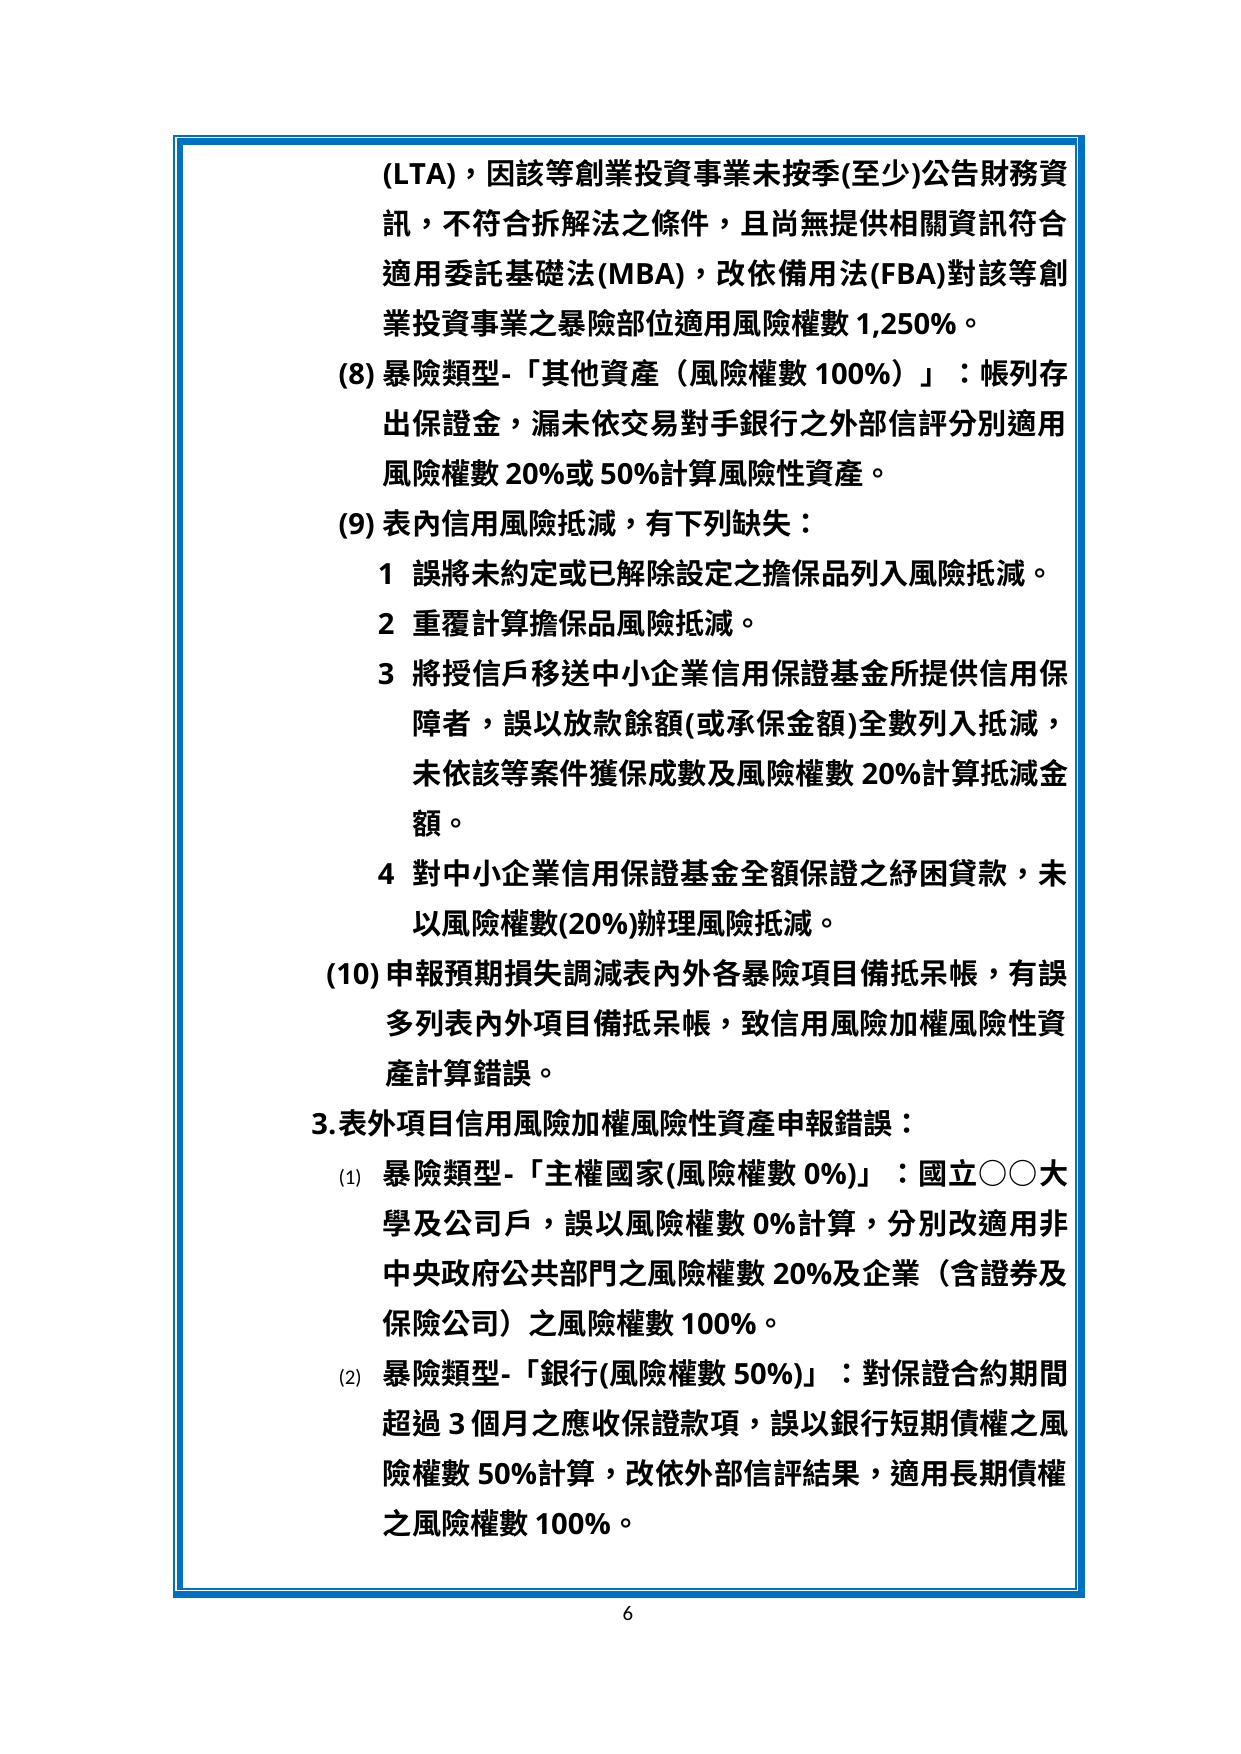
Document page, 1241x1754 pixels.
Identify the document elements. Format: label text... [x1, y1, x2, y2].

table_header 態樣二：資本適足率申報有誤差： 自有資本申報錯誤： 誤將超過預期損失部分之保證責任準備及非屬授信資產所產生之信用減損扣除。 所得稅費用計算錯誤，致第一類資本淨額少列。 依IFRS9估計之預期損失有下列缺失，致得列入第二類資本之「營業準備及備抵呆帳」錯誤： ①對未產生信用減損之授信債權及應收利息，誤列入STAGE 3計算，致預期損失多列。 ②對已產生信用減損之授信債權，漏未列入STAGE 3計算，致預期損失少列。 表內項目信用風險加權風險性資產申報錯誤： 暴險類型-「主權國家（風險權數0%）」：持有國外○○州政府公債及交易對手為國外○○州財政公司，誤以風險權數0%計算，改列為非中央政府公共部門（風險權數20%）。 暴險類型-「非中央政府公共部門」：風險權數適用錯誤（如50%，誤適用20%）；銀行保險代理部（風險權數0%）誤列非中央政府公共部門(風險權數100%)。 暴險類型-「銀行(含多邊開發銀行及集中結算交易對手)」： ①對交易迄日超逾3個月之存放銀行同業，誤以銀行短期債權之風險權數20%計算，改依外部信評結果，適用長期債權之風險權數50%。 ②對未評等之國外存放銀行同業或拆放銀行同業，誤以未評等之銀行短期債權風險權數50%計算，未依規定以不得低於該銀行註冊登記所在之主權國家(越南及緬甸)所適用之風險權數100%計算。 暴險類型-「企業(含證券及保險公司)」：屬未送保之中小企業信用保證基金放款案件，風險權數由20%調至100%；無外部信評之企業債權，風險權數由50%調至100%。 暴險類型-「零售債權(風險權數75%或100%)」： 有未符合格零售債權之單一中小企業之聯貸案暴險，或非屬中小企業認定標準之中小企業，改適用企業（含證券及保險公司）之風險權數100%。 屬住宅用不動產暴險，改適用一般住宅用不動產之風險權數20%、25%或30%。 屬土地收購、開發及建築(ADC)暴險，改適用土地收購、開發及建築(ADC)之風險權數150%。 暴險類型-「不動產暴險」： 對以不具居住性質(如主要用途為策略性產業、農業資材室、商用等)之不動產為擔保之貸款，誤以一般住宅用不動產之風險權數(20%、30%或70%)計算，改適用一般商用不動產之風險權數(60%或75%)或收益型商用不動產之風險權數(110%)；誤以收益型住宅用不動產之風險權數(30%)計算，改適用收益型商用不動產之風險權數(70%)。 建設或開發公司(主要營業收入為不動產開發銷售或租賃)提供以未來出售為目的之不動產作為擔保品之貸款，誤以一般住宅用不動產之風險權數(20%、20%或25%)計算，改適用收益型住宅用不動產之風險權數(30%、30%或35%)。 建設公司借款用途為購買容積移轉、辦理都更、營運、搬遷週轉金、償還借款及土建融資聯貸案等，誤以一般住宅用或一般商用不動產之風險權數(20%、30%或100%)計算，改適用土地收購、開發及建築（ADC）風險權數(150%)。 對一般住宅用不動產之催收款項，其貸放餘額逾不動產鑑價金額之部分，未依無擔保逾期債權之風險權數100%計算。 對非提供不動產為擔保之中小企業信用保證基金保證之逾期債權，誤全數以一般住宅用不動產之風險權數(20%或100%)計算，改以零售債權之逾期債權，並分別適用考慮信用保障後暴險額(20%)及無風險抵減暴險額(100%或150%)之風險權數計算。 ○○渡假事業公司(自營渡假村及員工宿舍)之逾期債權，誤以一般住宅用不動產之風險權數(100%)計算，改適用企業之逾期債權(風險權數150%)。 暴險類型-「基金及創業投資事業之權益證券投資(拆解法)」：生技創投等創業投資事業原申報採拆解法(LTA)，因該等創業投資事業未按季(至少)公告財務資訊，不符合拆解法之條件，且尚無提供相關資訊符合適用委託基礎法(MBA)，改依備用法(FBA)對該等創業投資事業之暴險部位適用風險權數1,250%。 暴險類型-「其他資產（風險權數100%）」：帳列存出保證金，漏未依交易對手銀行之外部信評分別適用風險權數20%或50%計算風險性資產。 表內信用風險抵減，有下列缺失： 誤將未約定或已解除設定之擔保品列入風險抵減。 重覆計算擔保品風險抵減。 將授信戶移送中小企業信用保證基金所提供信用保障者，誤以放款餘額(或承保金額)全數列入抵減，未依該等案件獲保成數及風險權數20%計算抵減金額。 對中小企業信用保證基金全額保證之紓困貸款，未以風險權數(20%)辦理風險抵減。 申報預期損失調減表內外各暴險項目備抵呆帳，有誤多列表內外項目備抵呆帳，致信用風險加權風險性資產計算錯誤。 表外項目信用風險加權風險性資產申報錯誤： 暴險類型-「主權國家(風險權數0%)」：國立○○大學及公司戶，誤以風險權數0%計算，分別改適用非中央政府公共部門之風險權數20%及企業（含證券及保險公司）之風險權數100%。 暴險類型-「銀行(風險權數50%)」：對保證合約期間超過3個月之應收保證款項，誤以銀行短期債權之風險權數50%計算，改依外部信評結果，適用長期債權之風險權數100%。 暴險類型-「企業（含證券及保險公司）(風險權數100%)」及暴險類型-「零售債權(風險權數75%)」：屬一年以上之應收保證款項-其他保證，信用轉換係數誤為20%，應為50%。 暴險類型-「企業（含證券及保險公司）(風險權數100%)」： 對聯貸案件已約定計收承諾費，屬不可取消約定融資尚未動用之信用額度，誤適用信用轉換係數0%，改適用信用轉換係數20%或50%。 帳列應收保證款項，未計算該行自行保證部位之加權風險性資產，俾與被保證部位相較採計較高之加權風險性資產。 表外信用風險抵減，有下列缺失： 誤將未約定或已解除設定之擔保品列入風險抵減。 重覆計算擔保品風險抵減。 將授信戶移送中小企業信用保證基金所提供信用保障者，誤以帳面金額(或承保金額)全數列入抵減，未依該等案件獲保成數及風險權數20%計算抵減金額。 屬呆帳戶之應收保證款項到期逾多年，未依逾期放款計算方式適用不同風險權數。 交易對手信用風險加權風險性資產申報錯誤： 承做附賣回交易(RS)，暴險部位之現值誤以成交金額*(1+折扣比率)計算，未以期末履約值之折現值計算；擔保品現值誤以成交金額或期末履約值*(1-折扣比率)計算，未以擔保品市價*(1-折扣比率)計算；計算風險抵減後暴險額之法定折扣比率適用錯誤(如6%，誤為4%)；對擔保品市價之折扣比率未依交易類型、市價評估及追繳保證金之頻率調整。 承做附買回交易(RP)，擔保品現值誤以成交金額計算，未以到期履約價格之折現值計算；計算風險抵減後暴險額之法定折扣比率適用錯誤(如4%，誤為25%)；交易對手暴險類型歸類錯誤(如企業風險權數100%，誤為銀行風險權數50%)。 衍生性金融商品交易對手信用風險性資產： 對外匯數位選擇權之法定delta調整值，未依規定計算。 對於不符合淨額結算合約規定之衍生性金融商品交易，誤以同一交易對手淨額結算方式計算暴險額，應以一筆交易即為一個淨額交易組合個別計算暴險額。 對與銀行端承作之結構型商品交易，應列為利率類衍生性商品計算暴險，誤以外匯類計提。 對於外匯衍生性金融商品，調整後名目本金（為該契約經轉換為本國貨幣之外幣端名目本金）之計算，誤多乘法定存續期間（SDi）。 未依交易對手信用評等適用正確之風險權數(如20%，誤為50%)。 集中結算交易對手信用風險性資產： 期貨原始保證金誤列入表內項目信用風險加權風險性資產計算，因係屬交易對手提供之擔保品，改列入交易對手信用風險之資本計提。 該行作為結算會員（○○期貨）之客戶，透過結算會員與集中結算交易對手承作利率期貨商品，未依規定列入集中結算交易對手之交易暴險計提資本。 信用評價調整風險(CVA)加權風險性資產申報錯誤： 對於交易對手之違約暴險額，誤以當期暴險法計算，應依標準法（SA-CCR）之規定計算。 前述4.(3)之②～⑤項缺失，改採非淨額結算、資產類別暴險調整、更正外匯調整後名目本金及交易對手風險權數調整之差異。 未依交易對手信用評等適用正確之計算權數(Wi)，如0.7%，誤為0.8%。 證券化加權風險性資產申報錯誤： 漏未將FVOCI之評價損益計入帳面金額，並誤將分類至FVOCI之債務工具投資所提列之備抵損失自帳面金額扣除。 誤將交易簿附買回條件(RP)交易所持有之標的債務工具(證券化商品)列入銀行簿證券化風險計算。 作業風險應計提資本申報錯誤： 營業毛利歸入八大業務別有誤，致風險係數(β值)適用錯誤，如： 誤將保險等代理業務之手續費或佣金收益(β值15%)，歸入企業金融業務(β值15%)、消費金融業務(β值12%)或資產管理業務(β值12%)計算。 誤將跨行手續費等收付清算業務收支(β值18%)，歸入消費金融業務(β值12%)計算。 誤將存放央行乙戶準備金利息收入，全數歸入消費金融業務(β值12%)計算，應研議適當之分攤歸類機制，並留存相關佐證資料供驗證。 誤將屬企業金融業務(β值15%)之租賃收入、其他租賃利益(損失)及押金設算利息收入(租賃)，歸入消費金融業務(β值12%)或漏未列入計算。 計算營業毛利錯誤，如：誤將銀行簿金融資產認列之減損損失、委外費用、交通罰鍰及信用卡過期帳收入自營業毛利扣除。 市場風險應計提資本申報錯誤： 計算利率風險個別風險時，誤將「非合格債務工具」分類於「合格債務工具」，致資本計提率適用錯誤。 誤將國庫券、公債、可轉讓定期存單、公司債、金融債券、商業本票等票債券以票面金額列入計算，應以資產市價計算。 對銀行為信用連結債券(CLN)之信用保障提供人，未將信用保障承買人所發行之債券一併列入利率風險之個別風險及一般市場風險計算。 誤將內部資金移轉交易列入考量，致有客戶端之利率結構型商品、拋補上手之利率交換、權益證券交換之利率端等未列入一般市場風險計算。 誤將未符合互抵條件(互抵部位應符合同幣別、同面額之標的工具，且需符合特定條件之規定)之交易互抵，致未列入或以錯誤互抵後差額列入一般市場風險計算。 計算利率風險之個別風險及一般市場風險，漏未將交易簿金融債券、公司債、賣出選擇權之可轉換公司債資產交換、附買回條件(RP)交易所持有之標的債務工具等列入，或誤將銀行簿債券列入計算；對央行可轉讓定期存單未以資產市價計算。 計算利率風險之一般市場風險，漏未將交易簿附賣回條件(RS)、利率結構型商品(IRS)、遠期外匯交易列入計算；遠期外匯之長、短部位歸類錯誤；承作換匯交易有未將交易員自行開立之衍生性金融商品部位及嗣後進行避險或平倉部位列為交易簿；承作利率期貨（長部位）之資本計提率適用錯誤(如0.2%，誤為0.0%)。 計算利率風險一般市場風險之基準日有誤，致部分交易簿附買回條件(RP)交易未列入計算及其他利率商品時間帶分類錯誤。 商品風險申報錯誤，包括漏未將商品交換及商品遠期契約之毛部位(即長部位及短部位)列入計算；漏未將商品交換依每種商品之淨部位及毛部位列入計算。 計算利率選擇權應計提資本時，誤將「標的工具部位之市價」以「選擇權標的市價」計算，未以名目本金乘以匯率計算；另誤將「選擇權之價外值」以「選擇權市場價值」計算。 計算匯率選擇權應計提資本時，誤以選擇權之市場價值與履約價值，未以標的資產之市價與選擇權之執行價作為價內外值判斷依據。 漏未將交易簿利率結構型商品之選擇權列入選擇權風險計算。 誤將銀行內部交易列入外匯風險計算，或漏未將匯率期貨、自行國外部之自有資金列入外匯風險計算。 計算換匯換利及遠期外匯等衍生性金融商品之外匯風險，未依規以名目本金計算。 計算外匯風險應計提資本時，屬即期短部位誤多計海外分支機構之外幣營運資金，致總體淨部位短列；每一種外幣未以基準日即期匯率轉換為本國貨幣；另未與會計帳(如:兌換科子細目之各幣別)核對。 內部規範之內容尚未全部包括「銀行自有資本與風險性資產之計算方法說明及表格」規定至少應涵蓋之事項，其內部稽核亦尚未對遵循該政策與程序執行情形進行定期查核。 計算市場風險資本計提時，有未建立跨表檢核及覆核機制，以維各項資料之正確性。 [183, 145, 1075, 1588]
